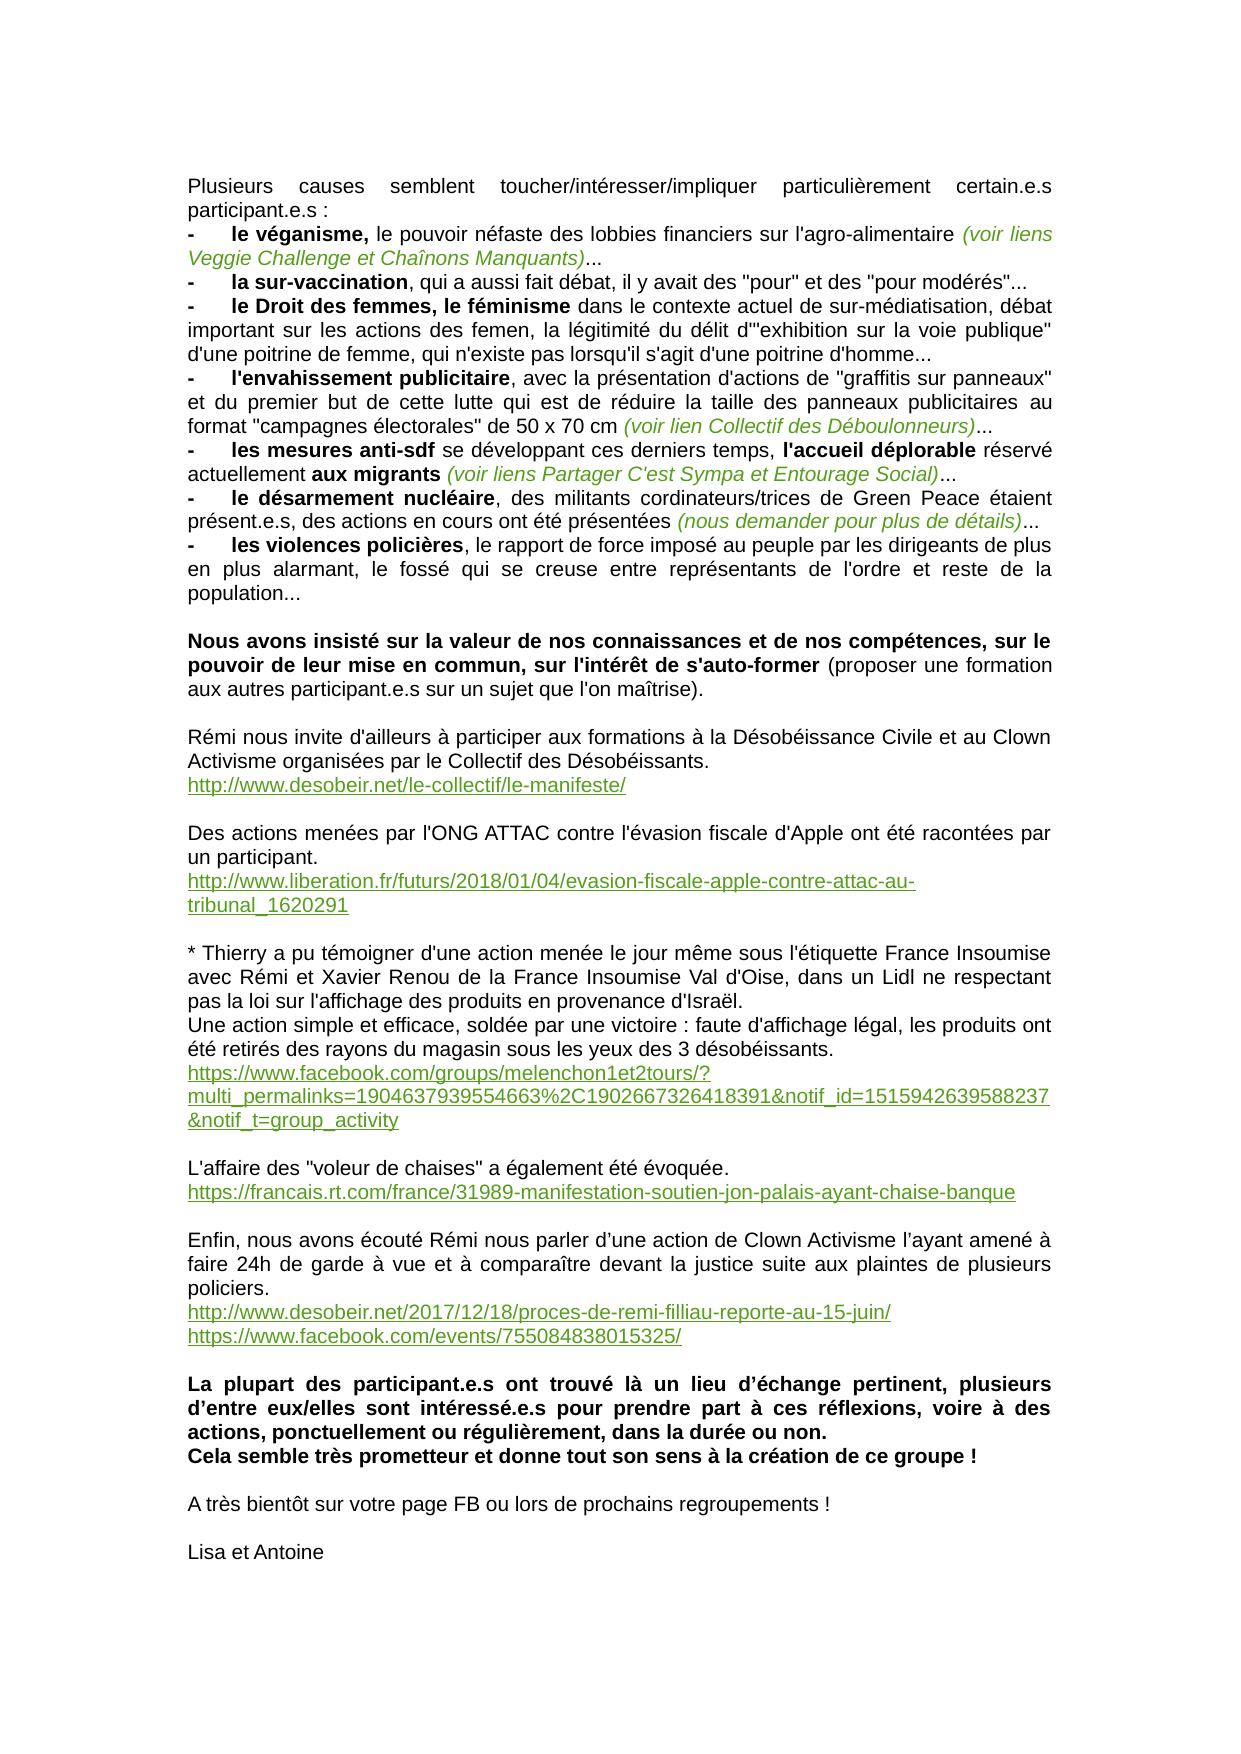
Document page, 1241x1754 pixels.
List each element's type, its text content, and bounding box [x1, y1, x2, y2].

text Nous avons insisté sur la valeur de nos connaissances et de nos compétences, sur le pouvoir de leur mise en commun, sur l'intérêt de s'auto-former (proposer une formation aux autres participant.e.s sur un sujet que l'on maîtrise). [187, 629, 1053, 701]
text Rémi nous invite d'ailleurs à participer aux formations à la Désobéissance Civile et au Clown Activisme organisées par le Collectif des Désobéissants. [187, 725, 1053, 773]
text Lisa et Antoine [187, 1539, 1053, 1563]
text http://www.desobeir.net/le-collectif/le-manifeste/ [187, 773, 1053, 797]
text https://www.facebook.com/groups/melenchon1et2tours/?multi_permalinks=1904637939554663%2C1902667326418391&notif_id=1515942639588237&notif_t=group_activity [187, 1060, 1053, 1132]
text Cela semble très prometteur et donne tout son sens à la création de ce groupe ! [187, 1444, 1053, 1468]
text Enfin, nous avons écouté Rémi nous parler d’une action de Clown Activisme l’ayant amené à faire 24h de garde à vue et à comparaître devant la justice suite aux plaintes de plusieurs policiers. [187, 1228, 1053, 1300]
text http://www.liberation.fr/futurs/2018/01/04/evasion-fiscale-apple-contre-attac-au-tribunal_1620291 [187, 869, 1053, 917]
text Plusieurs causes semblent toucher/intéresser/impliquer particulièrement certain.e.s participant.e.s : [187, 174, 1053, 222]
text - l'envahissement publicitaire, avec la présentation d'actions de "graffitis sur panneaux" et du premier but de cette lutte qui est de réduire la taille des panneaux publicitaires au format "campagnes électorales" de 50 x 70 cm (voir lien Collectif des Déboulonneurs)... [187, 366, 1053, 437]
text - les violences policières, le rapport de force imposé au peuple par les dirigeants de plus en plus alarmant, le fossé qui se creuse entre représentants de l'ordre et reste de la population... [187, 533, 1053, 605]
text - le véganisme, le pouvoir néfaste des lobbies financiers sur l'agro-alimentaire (voir liens Veggie Challenge et Chaînons Manquants)... [187, 222, 1053, 270]
text A très bientôt sur votre page FB ou lors de prochains regroupements ! [187, 1492, 1053, 1516]
text L'affaire des "voleur de chaises" a également été évoquée. [187, 1156, 1053, 1180]
text http://www.desobeir.net/2017/12/18/proces-de-remi-filliau-reporte-au-15-juin/ [187, 1300, 1053, 1324]
text - le Droit des femmes, le féminisme dans le contexte actuel de sur-médiatisation, débat important sur les actions des femen, la légitimité du délit d'"exhibition sur la voie publique" d'une poitrine de femme, qui n'existe pas lorsqu'il s'agit d'une poitrine d'homme... [187, 294, 1053, 366]
text * Thierry a pu témoigner d'une action menée le jour même sous l'étiquette France Insoumise avec Rémi et Xavier Renou de la France Insoumise Val d'Oise, dans un Lidl ne respectant pas la loi sur l'affichage des produits en provenance d'Israël. [187, 941, 1053, 1012]
text https://francais.rt.com/france/31989-manifestation-soutien-jon-palais-ayant-chaise-banque [187, 1180, 1053, 1204]
text Des actions menées par l'ONG ATTAC contre l'évasion fiscale d'Apple ont été racontées par un participant. [187, 821, 1053, 869]
text - la sur-vaccination, qui a aussi fait débat, il y avait des "pour" et des "pour modérés"... [187, 270, 1053, 294]
text Une action simple et efficace, soldée par une victoire : faute d'affichage légal, les produits ont été retirés des rayons du magasin sous les yeux des 3 désobéissants. [187, 1012, 1053, 1060]
text - le désarmement nucléaire, des militants cordinateurs/trices de Green Peace étaient présent.e.s, des actions en cours ont été présentées (nous demander pour plus de détails)... [187, 485, 1053, 533]
text - les mesures anti-sdf se développant ces derniers temps, l'accueil déplorable réservé actuellement aux migrants (voir liens Partager C'est Sympa et Entourage Social)... [187, 437, 1053, 485]
text https://www.facebook.com/events/755084838015325/ [187, 1324, 1053, 1348]
text La plupart des participant.e.s ont trouvé là un lieu d’échange pertinent, plusieurs d’entre eux/elles sont intéressé.e.s pour prendre part à ces réflexions, voire à des actions, ponctuellement ou régulièrement, dans la durée ou non. [187, 1372, 1053, 1444]
